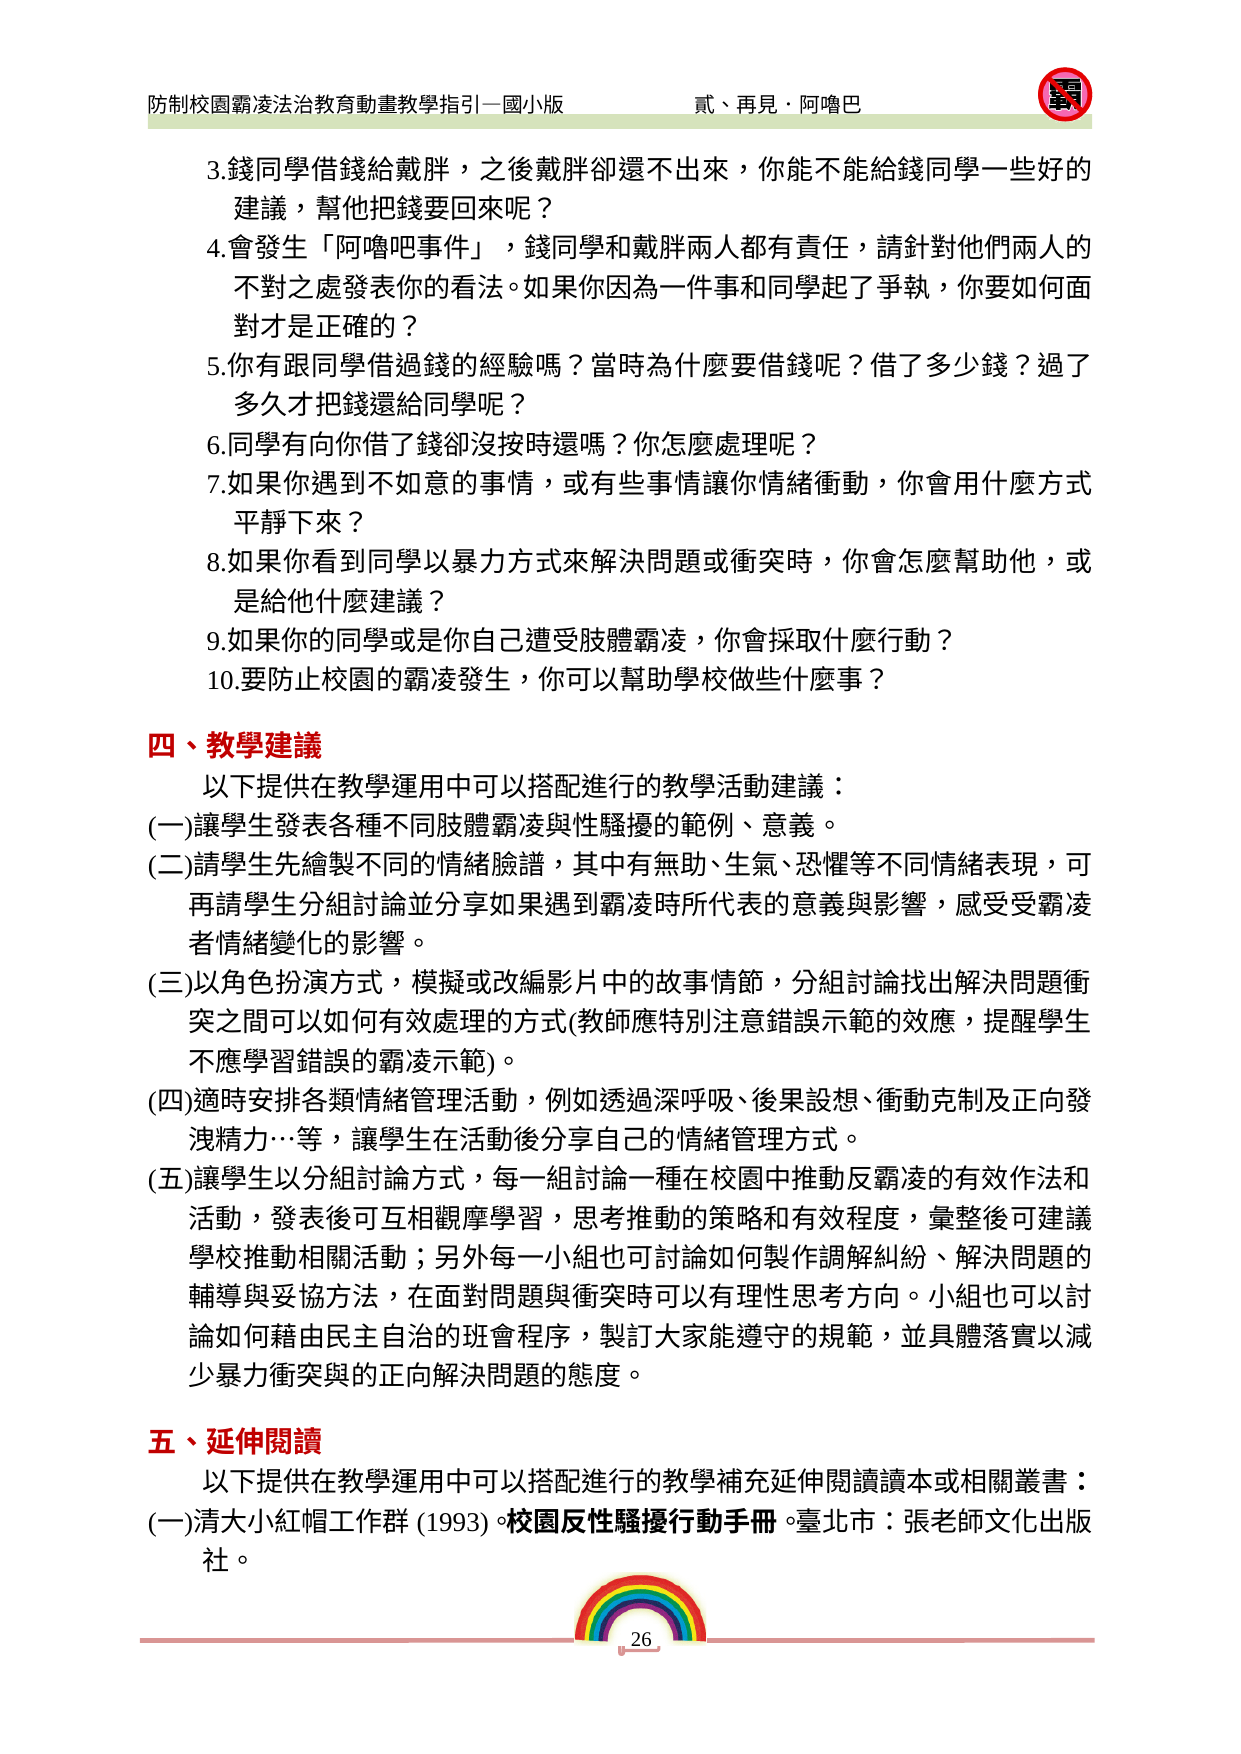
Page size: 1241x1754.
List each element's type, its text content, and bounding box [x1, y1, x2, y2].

text 10.要防止校園的霸凌發生，你可以幫助學校做些什麼事？ [206, 658, 1092, 697]
text 五、延伸閱讀 [148, 1418, 1092, 1460]
text (三)以角色扮演方式，模擬或改編影片中的故事情節，分組討論找出解決問題衝突之間可以如何有效處理的方式(教師應特別注意錯誤示範的效應，提醒學生不應學習錯誤的霸凌示範)。 [148, 961, 1092, 1079]
text 以下提供在教學運用中可以搭配進行的教學活動建議： [148, 765, 1092, 804]
text (五)讓學生以分組討論方式，每一組討論一種在校園中推動反霸凌的有效作法和活動，發表後可互相觀摩學習，思考推動的策略和有效程度，彙整後可建議學校推動相關活動；另外每一小組也可討論如何製作調解糾紛、解決問題的輔導與妥協方法，在面對問題與衝突時可以有理性思考方向。小組也可以討論如何藉由民主自治的班會程序，製訂大家能遵守的規範，並具體落實以減少暴力衝突與的正向解決問題的態度。 [148, 1157, 1092, 1393]
text 9.如果你的同學或是你自己遭受肢體霸凌，你會採取什麼行動？ [206, 619, 1092, 658]
text (四)適時安排各類情緒管理活動，例如透過深呼吸、後果設想、衝動克制及正向發洩精力…等，讓學生在活動後分享自己的情緒管理方式。 [148, 1079, 1092, 1157]
text 4.會發生「阿嚕吧事件」，錢同學和戴胖兩人都有責任，請針對他們兩人的不對之處發表你的看法。如果你因為一件事和同學起了爭執，你要如何面對才是正確的？ [206, 226, 1092, 344]
text 5.你有跟同學借過錢的經驗嗎？當時為什麼要借錢呢？借了多少錢？過了多久才把錢還給同學呢？ [206, 344, 1092, 423]
text 3.錢同學借錢給戴胖，之後戴胖卻還不出來，你能不能給錢同學一些好的建議，幫他把錢要回來呢？ [206, 148, 1092, 226]
picture [574, 1572, 707, 1646]
text (一)讓學生發表各種不同肢體霸凌與性騷擾的範例、意義。 [148, 804, 1092, 843]
text 6.同學有向你借了錢卻沒按時還嗎？你怎麼處理呢？ [206, 423, 1092, 462]
text 8.如果你看到同學以暴力方式來解決問題或衝突時，你會怎麼幫助他，或是給他什麼建議？ [206, 540, 1092, 619]
text (二)請學生先繪製不同的情緒臉譜，其中有無助、生氣、恐懼等不同情緒表現，可再請學生分組討論並分享如果遇到霸凌時所代表的意義與影響，感受受霸凌者情緒變化的影響。 [148, 843, 1092, 961]
picture [1035, 64, 1095, 68]
text (一)清大小紅帽工作群 (1993)。校園反性騷擾行動手冊。臺北市：張老師文化出版社。 [148, 1500, 1092, 1578]
text 四、教學建議 [148, 722, 1092, 765]
text 以下提供在教學運用中可以搭配進行的教學補充延伸閱讀讀本或相關叢書： [148, 1460, 1092, 1500]
text 7.如果你遇到不如意的事情，或有些事情讓你情緒衝動，你會用什麼方式平靜下來？ [206, 462, 1092, 540]
